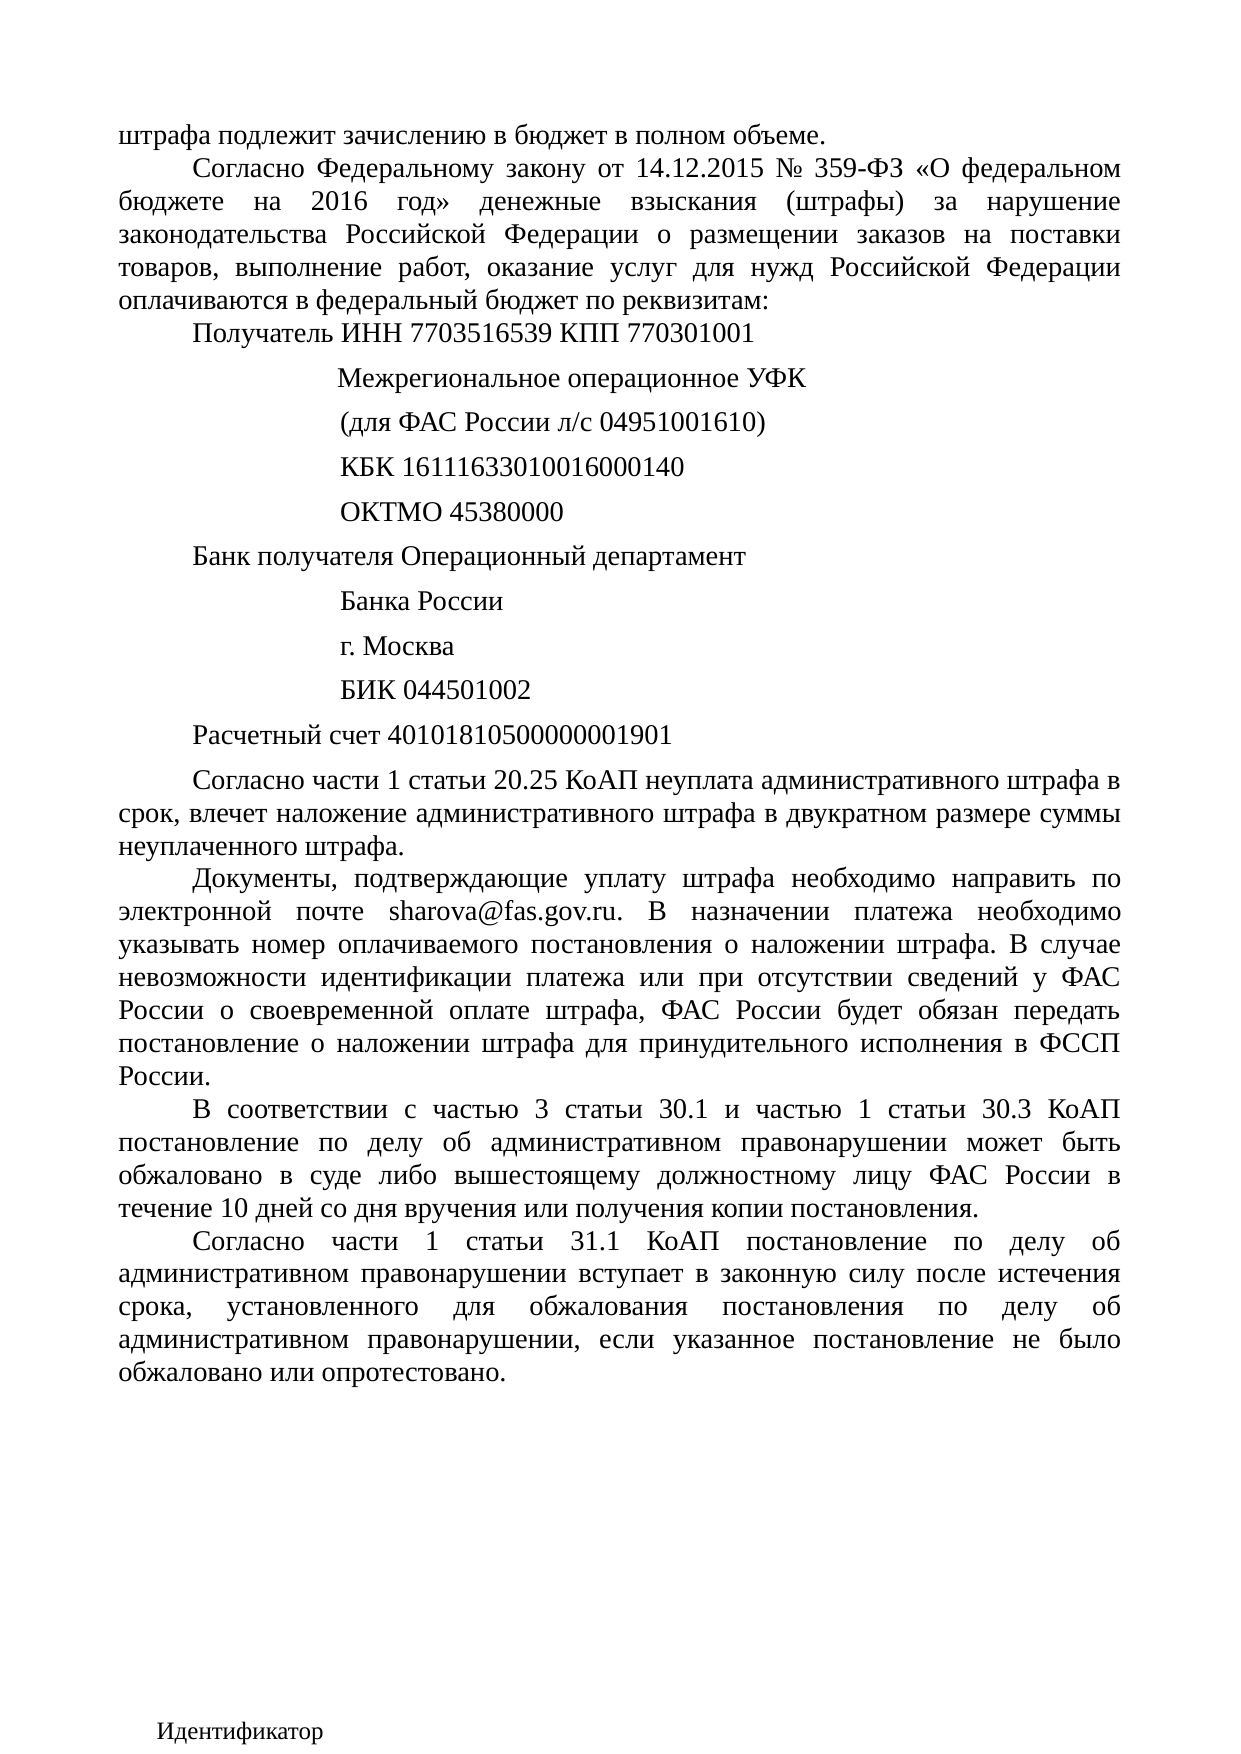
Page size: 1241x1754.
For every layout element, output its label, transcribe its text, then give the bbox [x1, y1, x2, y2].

text ОКТМО 45380000 [118, 494, 1122, 527]
text В соответствии с частью 3 статьи 30.1 и частью 1 статьи 30.3 КоАП постановление по делу об административном правонарушении может быть обжаловано в суде либо вышестоящему должностному лицу ФАС России в течение 10 дней со дня вручения или получения копии постановления. [118, 1092, 1122, 1223]
text Документы, подтверждающие уплату штрафа необходимо направить по электронной почте sharova@fas.gov.ru. В назначении платежа необходимо указывать номер оплачиваемого постановления о наложении штрафа. В случае невозможности идентификации платежа или при отсутствии сведений у ФАС России о своевременной оплате штрафа, ФАС России будет обязан передать постановление о наложении штрафа для принудительного исполнения в ФССП России. [118, 861, 1122, 1092]
text г. Москва [118, 628, 1122, 661]
text Согласно Федеральному закону от 14.12.2015 № 359-ФЗ «О федеральном бюджете на 2016 год» денежные взыскания (штрафы) за нарушение законодательства Российской Федерации о размещении заказов на поставки товаров, выполнение работ, оказание услуг для нужд Российской Федерации оплачиваются в федеральный бюджет по реквизитам: [118, 151, 1122, 316]
text КБК 16111633010016000140 [118, 450, 1122, 483]
text Согласно части 1 статьи 31.1 КоАП постановление по делу об административном правонарушении вступает в законную силу после истечения срока, установленного для обжалования постановления по делу об административном правонарушении, если указанное постановление не было обжаловано или опротестовано. [118, 1223, 1122, 1388]
text Банка России [118, 584, 1122, 617]
text Согласно части 1 статьи 20.25 КоАП неуплата административного штрафа в срок, влечет наложение административного штрафа в двукратном размере суммы неуплаченного штрафа. [118, 762, 1122, 861]
text (для ФАС России л/с 04951001610) [118, 405, 1122, 438]
text Банк получателя Операционный департамент [118, 539, 1122, 572]
text Расчетный счет 40101810500000001901 [118, 718, 1122, 751]
text БИК 044501002 [118, 673, 1122, 706]
text Получатель ИНН 7703516539 КПП 770301001 [118, 316, 1122, 348]
text Межрегиональное операционное УФК [118, 360, 1122, 393]
text штрафа подлежит зачислению в бюджет в полном объеме. [118, 118, 1122, 151]
